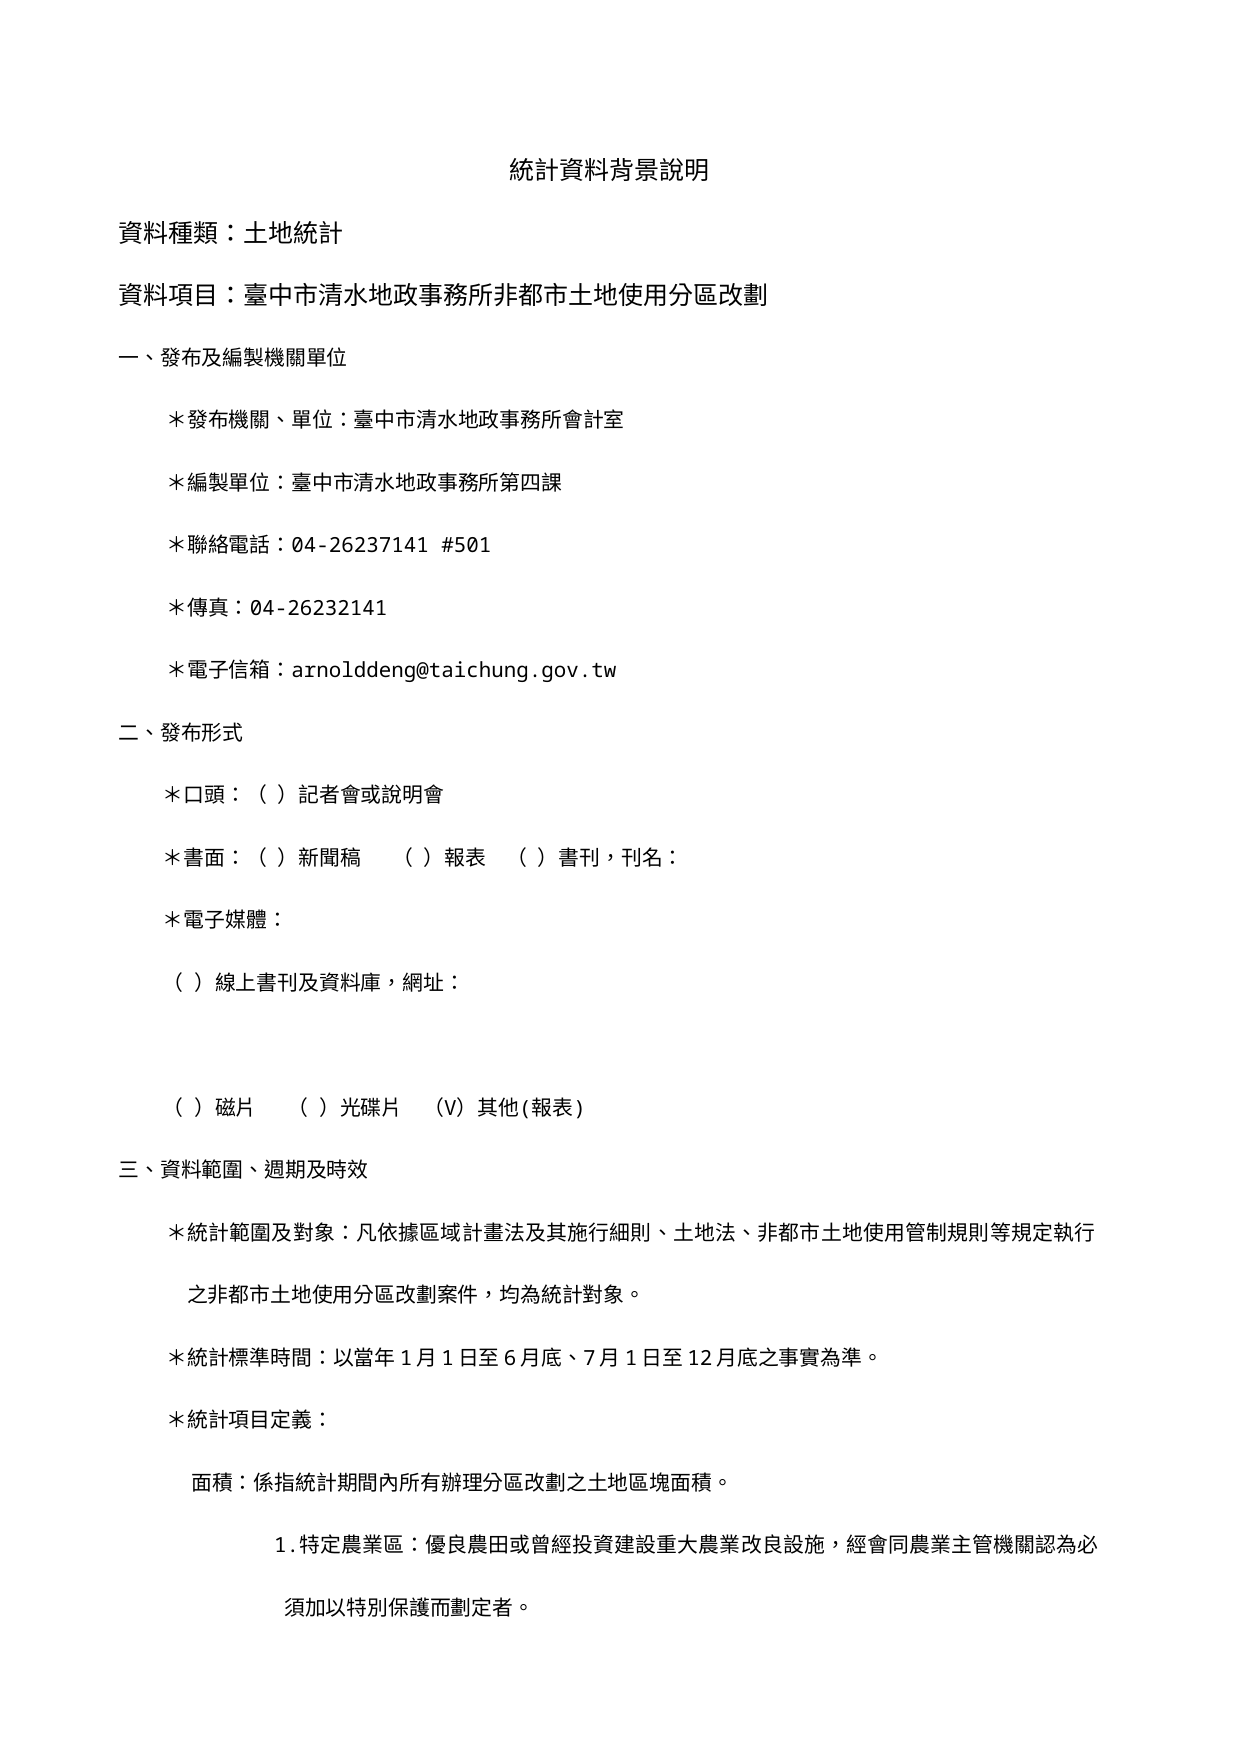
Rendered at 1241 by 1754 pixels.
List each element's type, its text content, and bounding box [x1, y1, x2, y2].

table_cell 資料項目：臺中市清水地政事務所非都市土地使用分區改劃 [107, 252, 1111, 314]
table_header 統計資料背景說明 [107, 127, 1111, 189]
table_cell ＊發布機關、單位：臺中市清水地政事務所會計室 ＊編製單位：臺中市清水地政事務所第四課 ＊聯絡電話：04-26237141 #501 ＊傳真：04-26232141 ＊電子信箱：arnolddeng@taichung.gov.tw [107, 377, 1111, 689]
table_cell 二、發布形式 [107, 690, 1111, 752]
table_cell ＊口頭：（ ）記者會或說明會 ＊書面：（ ）新聞稿 （ ）報表 （ ）書刊，刊名： ＊電子媒體： （ ）線上書刊及資料庫，網址： （ ）磁片 （ ）光碟片 （V）其他(報表) [151, 752, 1111, 1127]
table_cell [107, 752, 151, 1127]
table_cell 三、資料範圍、週期及時效 ＊統計範圍及對象：凡依據區域計畫法及其施行細則、土地法、非都市土地使用管制規則等規定執行之非都市土地使用分區改劃案件，均為統計對象。 ＊統計標準時間：以當年1月1日至6月底、7月1日至12月底之事實為準。 ＊統計項目定義： 面積：係指統計期間內所有辦理分區改劃之土地區塊面積。 1.特定農業區：優良農田或曾經投資建設重大農業改良設施，經會同農業主管機關認為必須加以特別保護而劃定者。 [107, 1127, 1111, 1627]
table_cell 資料種類：土地統計 [107, 190, 1111, 252]
table_cell 一、發布及編製機關單位 [107, 315, 1111, 377]
